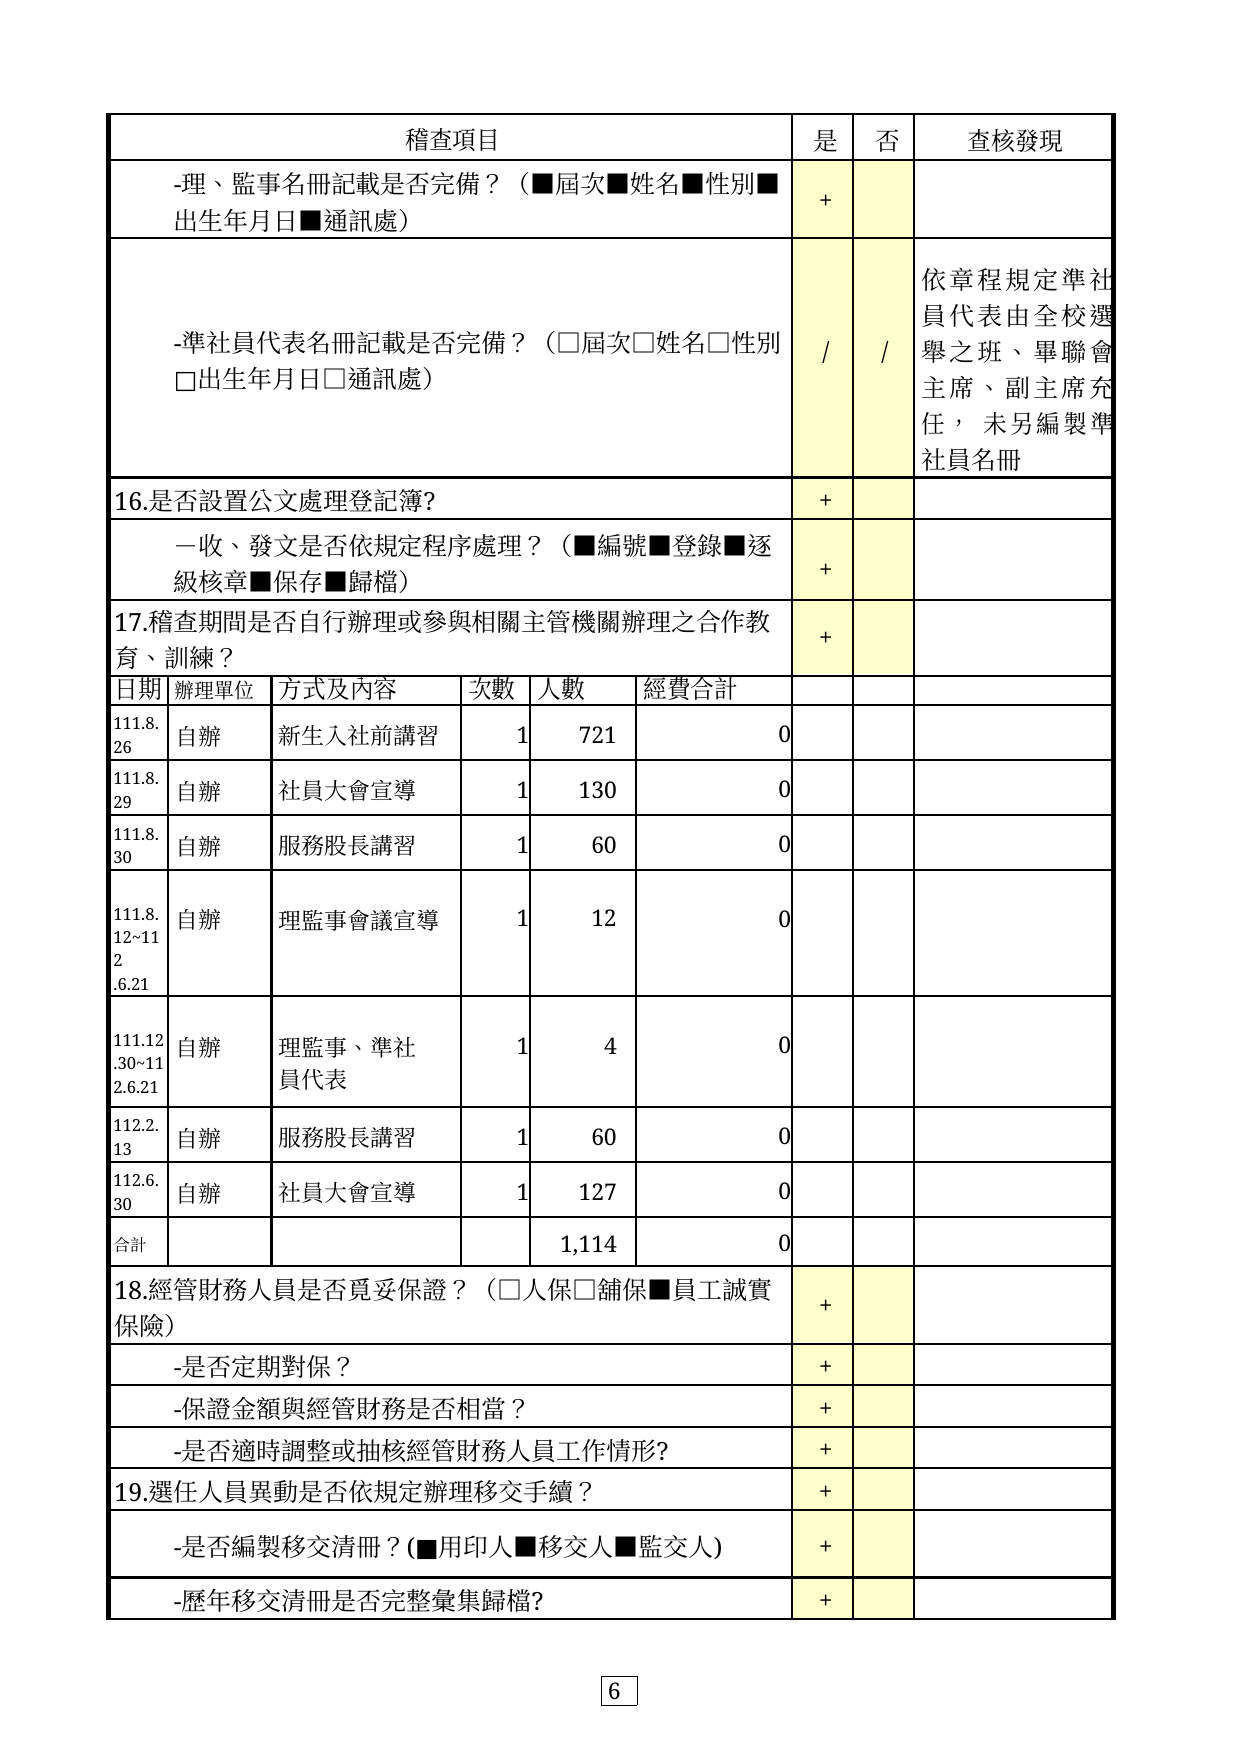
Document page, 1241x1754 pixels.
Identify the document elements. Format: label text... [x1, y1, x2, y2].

table_cell 18.經管財務人員是否覓妥保證？（□人保□舖保■員工誠實保險） [111, 1267, 791, 1342]
table_cell [915, 1108, 1111, 1161]
table_cell [854, 706, 913, 759]
table_cell 4 [531, 997, 635, 1106]
table_header 是 [793, 115, 852, 159]
table_header 查核發現 [915, 115, 1111, 159]
table_cell 1 [462, 816, 529, 869]
table_cell 自辦 [169, 997, 270, 1106]
table_cell 自辦 [169, 706, 270, 759]
table_cell -保證金額與經管財務是否相當？ [111, 1386, 791, 1426]
table_cell 社員大會宣導 [273, 761, 460, 814]
table_cell 日期 [111, 677, 167, 703]
table_cell 社員大會宣導 [273, 1163, 460, 1216]
table_cell 自辦 [169, 761, 270, 814]
table_cell [854, 816, 913, 869]
table_cell [915, 761, 1111, 814]
table_cell 130 [531, 761, 635, 814]
table_cell [854, 1267, 913, 1342]
table_cell [793, 706, 852, 759]
table_cell 60 [531, 816, 635, 869]
table_cell -理、監事名冊記載是否完備？（■屆次■姓名■性別■ 出生年月日■通訊處） [111, 161, 791, 237]
table_cell 0 [637, 1163, 791, 1216]
table_cell 方式及內容 [273, 677, 460, 703]
table_cell + [793, 1469, 852, 1509]
table_cell 19.選任人員異動是否依規定辦理移交手續？ [111, 1469, 791, 1509]
table_cell 112.2. 13 [111, 1108, 167, 1161]
table_cell / [793, 239, 852, 476]
table_cell [915, 1163, 1111, 1216]
table_cell 人數 [531, 677, 635, 703]
table_cell 服務股長講習 [273, 1108, 460, 1161]
table_cell + [793, 1267, 852, 1342]
table_cell [793, 871, 852, 995]
table_cell 依章程規定準社員代表由全校選舉之班、畢聯會主席、副主席充任， 未另編製準社員名冊 [915, 239, 1111, 476]
table_cell [854, 161, 913, 237]
table_cell 次數 [462, 677, 529, 703]
table_cell + [793, 1428, 852, 1467]
table_cell 111.8. 12~112 .6.21 [111, 871, 167, 995]
table_cell [915, 1218, 1111, 1264]
table_cell [915, 871, 1111, 995]
table_cell [915, 1469, 1111, 1509]
table_cell 0 [637, 871, 791, 995]
table_cell 自辦 [169, 1108, 270, 1161]
table_cell -是否適時調整或抽核經管財務人員工作情形? [111, 1428, 791, 1467]
table_cell [273, 1218, 460, 1264]
table_cell [915, 997, 1111, 1106]
table_cell 16.是否設置公文處理登記簿? [111, 479, 791, 518]
table_cell [854, 761, 913, 814]
table_cell 0 [637, 997, 791, 1106]
table_cell [854, 1428, 913, 1467]
table_cell [793, 816, 852, 869]
table_cell [462, 1218, 529, 1264]
table_cell -是否定期對保？ [111, 1345, 791, 1384]
table_cell [854, 601, 913, 674]
table_cell + [793, 161, 852, 237]
table_cell -歷年移交清冊是否完整彙集歸檔? [111, 1579, 791, 1618]
table_cell 辦理單位 [169, 677, 270, 703]
table_cell [793, 1218, 852, 1264]
table_cell [915, 161, 1111, 237]
table_cell 1 [462, 1163, 529, 1216]
table_cell 12 [531, 871, 635, 995]
table_cell [793, 677, 852, 703]
table_cell + [793, 1579, 852, 1618]
table_cell -是否編製移交清冊？(■用印人■移交人■監交人) [111, 1511, 791, 1576]
table_cell 0 [637, 816, 791, 869]
table_cell + [793, 520, 852, 599]
table_cell [854, 1108, 913, 1161]
table_cell [854, 997, 913, 1106]
table_cell 新生入社前講習 [273, 706, 460, 759]
table_cell 0 [637, 1218, 791, 1264]
table_cell [854, 1345, 913, 1384]
table_cell -準社員代表名冊記載是否完備？（□屆次□姓名□性別 □出生年月日□通訊處） [111, 239, 791, 476]
table_cell [915, 1345, 1111, 1384]
table_cell 理監事、準社員代表 [273, 997, 460, 1106]
table_cell －收、發文是否依規定程序處理？（■編號■登錄■逐級核章■保存■歸檔） [111, 520, 791, 599]
table_cell 111.8. 30 [111, 816, 167, 869]
table_cell + [793, 1345, 852, 1384]
table_cell 合計 [111, 1218, 167, 1264]
table_cell [854, 1163, 913, 1216]
table_cell [915, 1511, 1111, 1576]
table_cell [915, 520, 1111, 599]
table_cell [793, 1108, 852, 1161]
table_cell [915, 601, 1111, 674]
table_cell [854, 1469, 913, 1509]
table_cell 111.8. 29 [111, 761, 167, 814]
table_cell 理監事會議宣導 [273, 871, 460, 995]
table_cell [854, 871, 913, 995]
table_cell [854, 1218, 913, 1264]
table_cell 111.12 .30~11 2.6.21 [111, 997, 167, 1106]
table_cell [915, 1579, 1111, 1618]
table_cell [915, 1267, 1111, 1342]
table_cell 0 [637, 1108, 791, 1161]
table_cell [915, 816, 1111, 869]
table_cell [915, 479, 1111, 518]
table_cell [915, 706, 1111, 759]
table_cell 自辦 [169, 1163, 270, 1216]
table_cell [854, 479, 913, 518]
table_cell + [793, 1386, 852, 1426]
table_cell 60 [531, 1108, 635, 1161]
table_cell [793, 997, 852, 1106]
table_cell [854, 1579, 913, 1618]
table_cell [854, 1386, 913, 1426]
table_cell 1 [462, 761, 529, 814]
table_cell 111.8. 26 [111, 706, 167, 759]
table_cell 721 [531, 706, 635, 759]
table_header 稽查項目 [111, 115, 791, 159]
table_cell + [793, 479, 852, 518]
table_cell 自辦 [169, 816, 270, 869]
table_cell 1 [462, 1108, 529, 1161]
table_cell [854, 677, 913, 703]
table_cell [793, 761, 852, 814]
table_cell 1,114 [531, 1218, 635, 1264]
table_cell [915, 1386, 1111, 1426]
table_cell 127 [531, 1163, 635, 1216]
table_cell 1 [462, 871, 529, 995]
table_cell 服務股長講習 [273, 816, 460, 869]
table_cell + [793, 601, 852, 674]
table_cell 0 [637, 761, 791, 814]
table_cell + [793, 1511, 852, 1576]
table_cell [169, 1218, 270, 1264]
table_cell 1 [462, 706, 529, 759]
table_cell / [854, 239, 913, 476]
table_cell 112.6. 30 [111, 1163, 167, 1216]
table_cell [915, 677, 1111, 703]
table_cell [915, 1428, 1111, 1467]
table_header 否 [854, 115, 913, 159]
table_cell 經費合計 [637, 677, 791, 703]
table_cell 自辦 [169, 871, 270, 995]
table_cell [793, 1163, 852, 1216]
table_cell 0 [637, 706, 791, 759]
table_cell [854, 520, 913, 599]
table_cell 17.稽查期間是否自行辦理或參與相關主管機關辦理之合作教育、訓練？ [111, 601, 791, 674]
table_cell 1 [462, 997, 529, 1106]
table_cell [854, 1511, 913, 1576]
